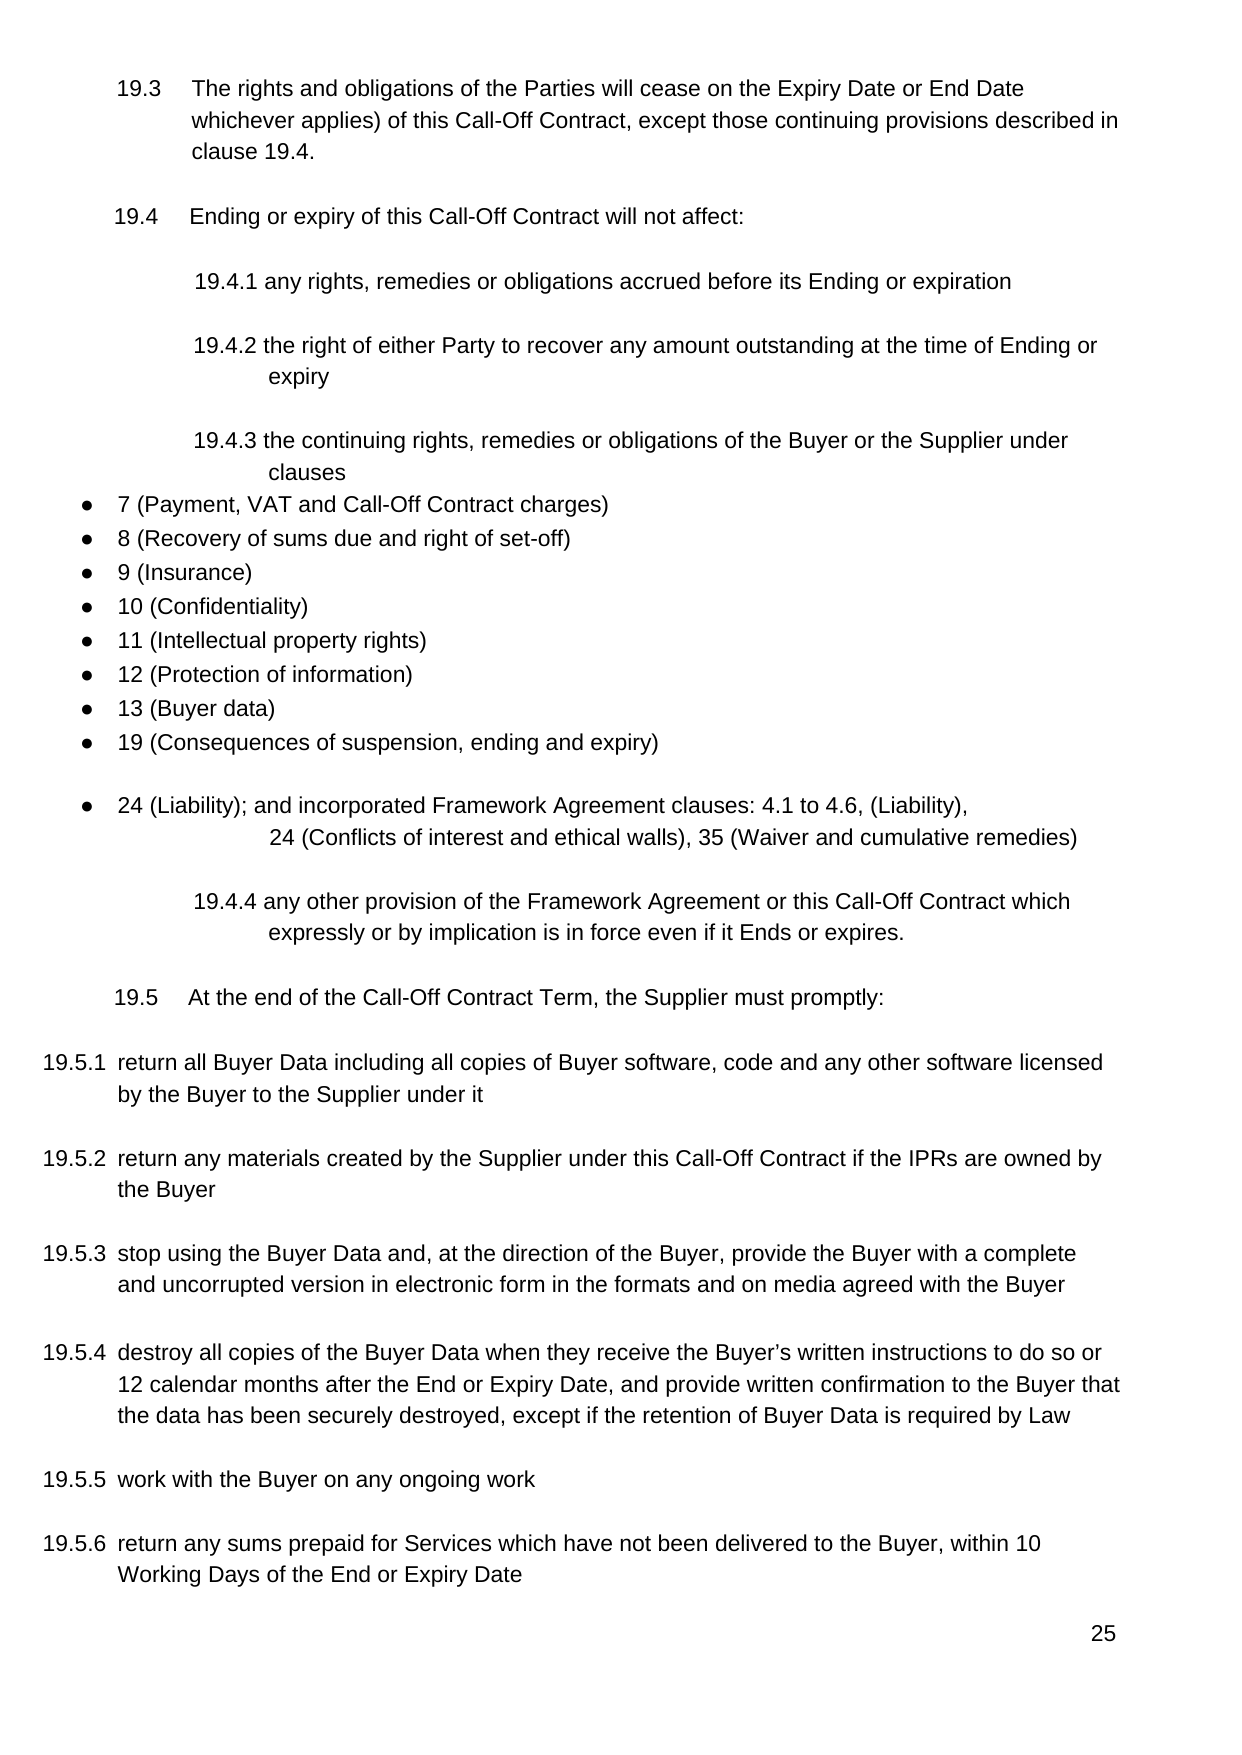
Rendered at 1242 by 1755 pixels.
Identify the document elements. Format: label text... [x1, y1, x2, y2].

text 19.3 The rights and obligations of the Parties will cease on the Expiry Date or End Date whichever applies) of this Call-Off Contract, except those continuing provisions described in clause 19.4. [116, 75, 1121, 164]
list 10 (Confidentiality) [80, 593, 1121, 619]
list stop using the Buyer Data and, at the direction of the Buyer, provide the Buyer with a complete and uncorrupted version in electronic form in the formats and on media agreed with the Buyer [42, 1240, 1121, 1298]
text 19.4.4 any other provision of the Framework Agreement or this Call-Off Contract which expressly or by implication is in force even if it Ends or expires. [193, 888, 1121, 946]
text 19.4.1 any rights, remedies or obligations accrued before its Ending or expiration [194, 268, 1121, 294]
list 9 (Insurance) [80, 559, 1121, 585]
list 12 (Protection of information) [80, 661, 1121, 687]
text 24 (Conflicts of interest and ethical walls), 35 (Waiver and cumulative remedies) [269, 824, 1121, 850]
list 19 (Consequences of suspension, ending and expiry) [80, 728, 1121, 755]
list work with the Buyer on any ongoing work [42, 1466, 1121, 1492]
list 7 (Payment, VAT and Call-Off Contract charges) [80, 491, 1121, 517]
list 11 (Intellectual property rights) [80, 627, 1121, 653]
list return all Buyer Data including all copies of Buyer software, code and any other software licensed by the Buyer to the Supplier under it [42, 1049, 1121, 1107]
list 24 (Liability); and incorporated Framework Agreement clauses: 4.1 to 4.6, (Liability), [80, 792, 1121, 819]
list destroy all copies of the Buyer Data when they receive the Buyer’s written instructions to do so or 12 calendar months after the End or Expiry Date, and provide written confirmation to the Buyer that the data has been securely destroyed, except if the retention of Buyer Data is required by Law [42, 1339, 1121, 1428]
text 19.4 Ending or expiry of this Call-Off Contract will not affect: [0, 202, 1122, 230]
list 8 (Recovery of sums due and right of set-off) [80, 525, 1121, 551]
list return any materials created by the Supplier under this Call-Off Contract if the IPRs are owned by the Buyer [42, 1144, 1121, 1202]
list 13 (Buyer data) [80, 695, 1121, 721]
text 19.4.3 the continuing rights, remedies or obligations of the Buyer or the Supplier under clauses [193, 427, 1121, 485]
list return any sums prepaid for Services which have not been delivered to the Buyer, within 10 Working Days of the End or Expiry Date [42, 1530, 1121, 1588]
text 19.4.2 the right of either Party to recover any amount outstanding at the time of Ending or expiry [193, 332, 1121, 389]
text 19.5 At the end of the Call-Off Contract Term, the Supplier must promptly: [0, 983, 1122, 1011]
